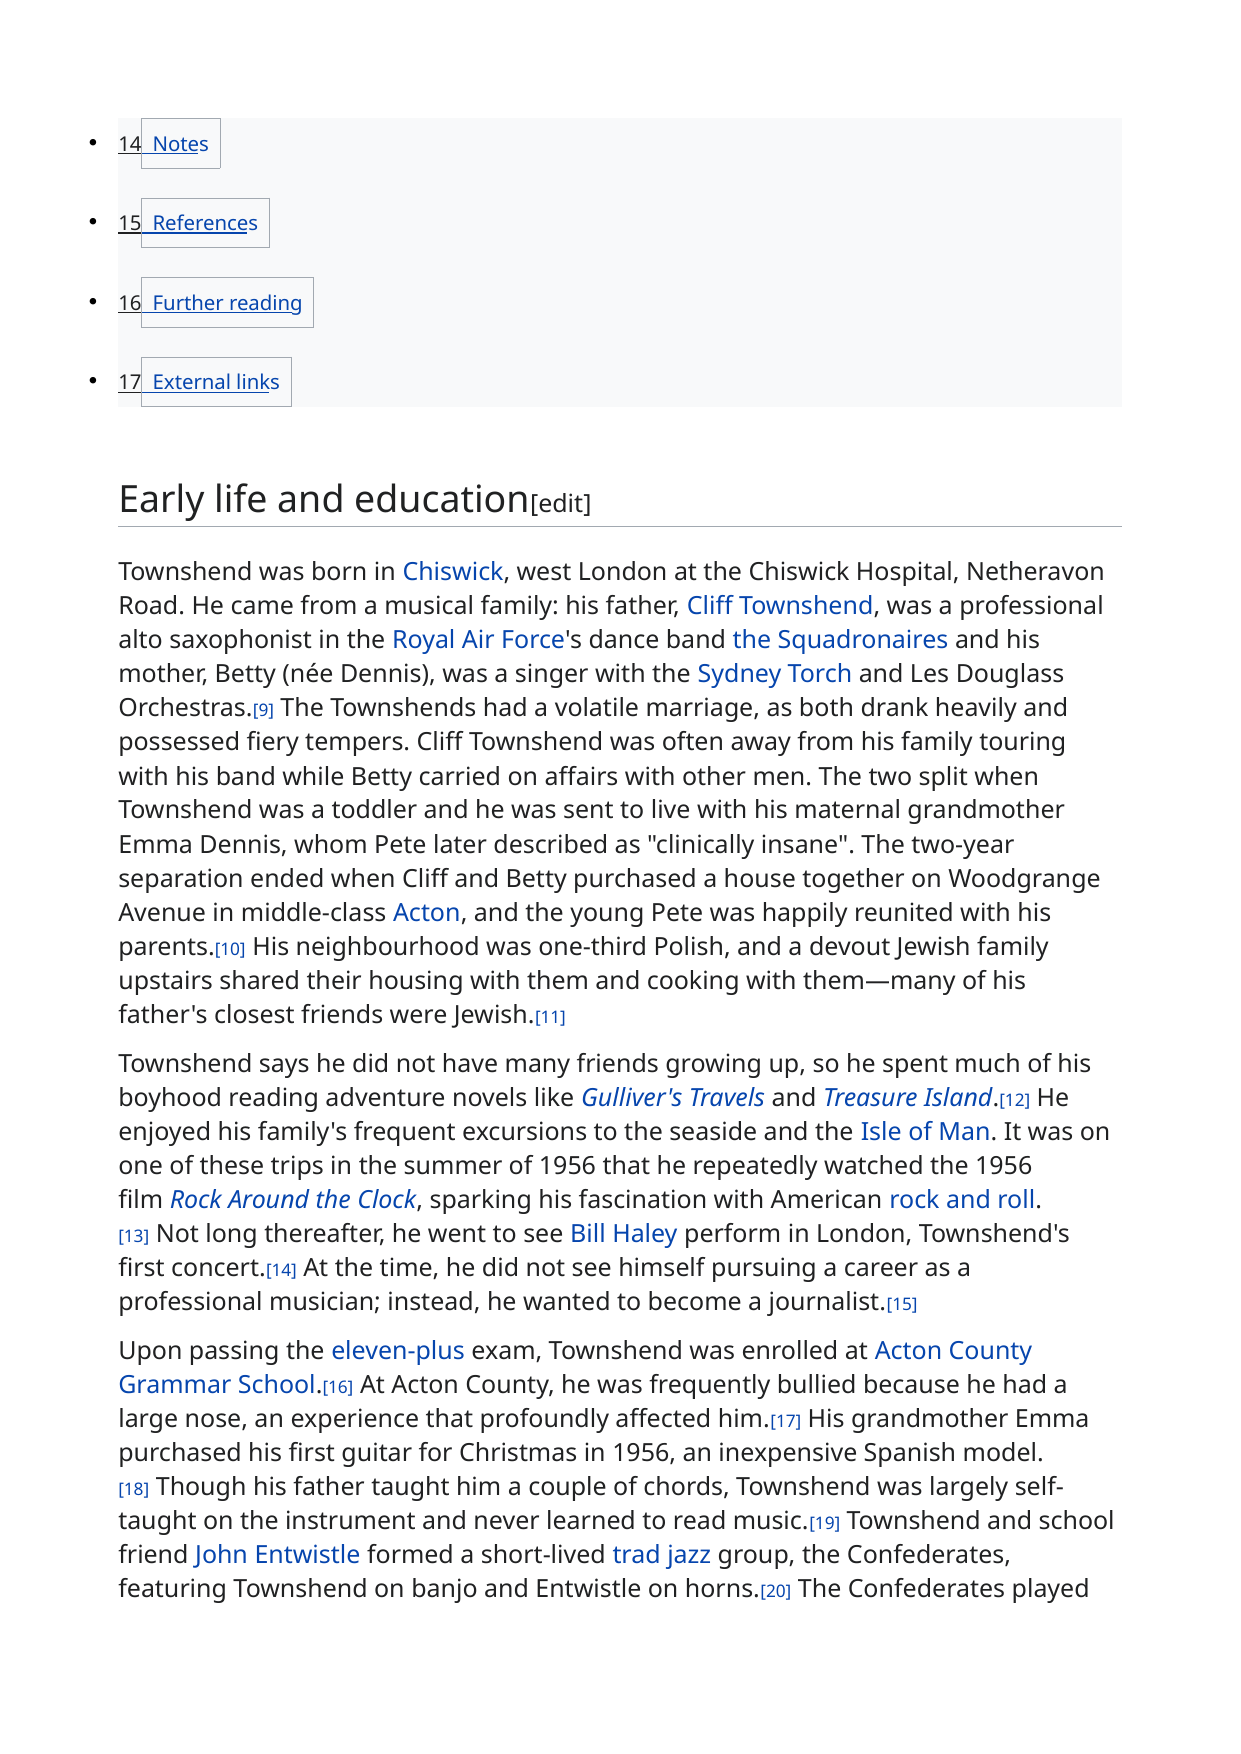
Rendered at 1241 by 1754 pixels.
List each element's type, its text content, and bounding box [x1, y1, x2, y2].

list [270, 198, 1122, 247]
list External links [142, 358, 291, 406]
text Upon passing the eleven-plus exam, Townshend was enrolled at Acton County Grammar School.[16] At Acton County, he was frequently bullied because he had a large nose, an experience that profoundly affected him.[17] His grandmother Emma purchased his first guitar for Christmas in 1956, an inexpensive Spanish model.[18] Though his father taught him a couple of chords, Townshend was largely self-taught on the instrument and never learned to read music.[19] Townshend and school friend John Entwistle formed a short-lived trad jazz group, the Confederates, featuring Townshend on banjo and Entwistle on horns.[20] The Confederates played [118, 1332, 1122, 1605]
list 16 [118, 277, 141, 312]
text Townshend was born in Chiswick, west London at the Chiswick Hospital, Netheravon Road. He came from a musical family: his father, Cliff Townshend, was a professional alto saxophonist in the Royal Air Force's dance band the Squadronaires and his mother, Betty (née Dennis), was a singer with the Sydney Torch and Les Douglass Orchestras.[9] The Townshends had a volatile marriage, as both drank heavily and possessed fiery tempers. Cliff Townshend was often away from his family touring with his band while Betty carried on affairs with other men. The two split when Townshend was a toddler and he was sent to live with his maternal grandmother Emma Dennis, whom Pete later described as "clinically insane". The two-year separation ended when Cliff and Betty purchased a house together on Woodgrange Avenue in middle-class Acton, and the young Pete was happily reunited with his parents.[10] His neighbourhood was one-third Polish, and a devout Jewish family upstairs shared their housing with them and cooking with them—many of his father's closest friends were Jewish.[11] [118, 554, 1122, 1031]
list [314, 277, 1122, 327]
list [118, 154, 141, 168]
list Notes [142, 119, 220, 168]
text Townshend says he did not have many friends growing up, so he spent much of his boyhood reading adventure novels like Gulliver's Travels and Treasure Island.[12] He enjoyed his family's frequent excursions to the seaside and the Isle of Man. It was on one of these trips in the summer of 1956 that he repeatedly watched the 1956 film Rock Around the Clock, sparking his fascination with American rock and roll.[13] Not long thereafter, he went to see Bill Haley perform in London, Townshend's first concert.[14] At the time, he did not see himself pursuing a career as a professional musician; instead, he wanted to become a journalist.[15] [118, 1045, 1122, 1318]
list [118, 393, 141, 407]
list [292, 357, 1122, 407]
subtitle Early life and education[edit] [118, 472, 1122, 526]
list References [142, 199, 269, 247]
list [118, 234, 141, 247]
list [221, 118, 1122, 168]
list 17 [118, 357, 141, 392]
list Further reading [142, 278, 313, 327]
list 14 [118, 118, 141, 153]
list 15 [118, 198, 141, 232]
